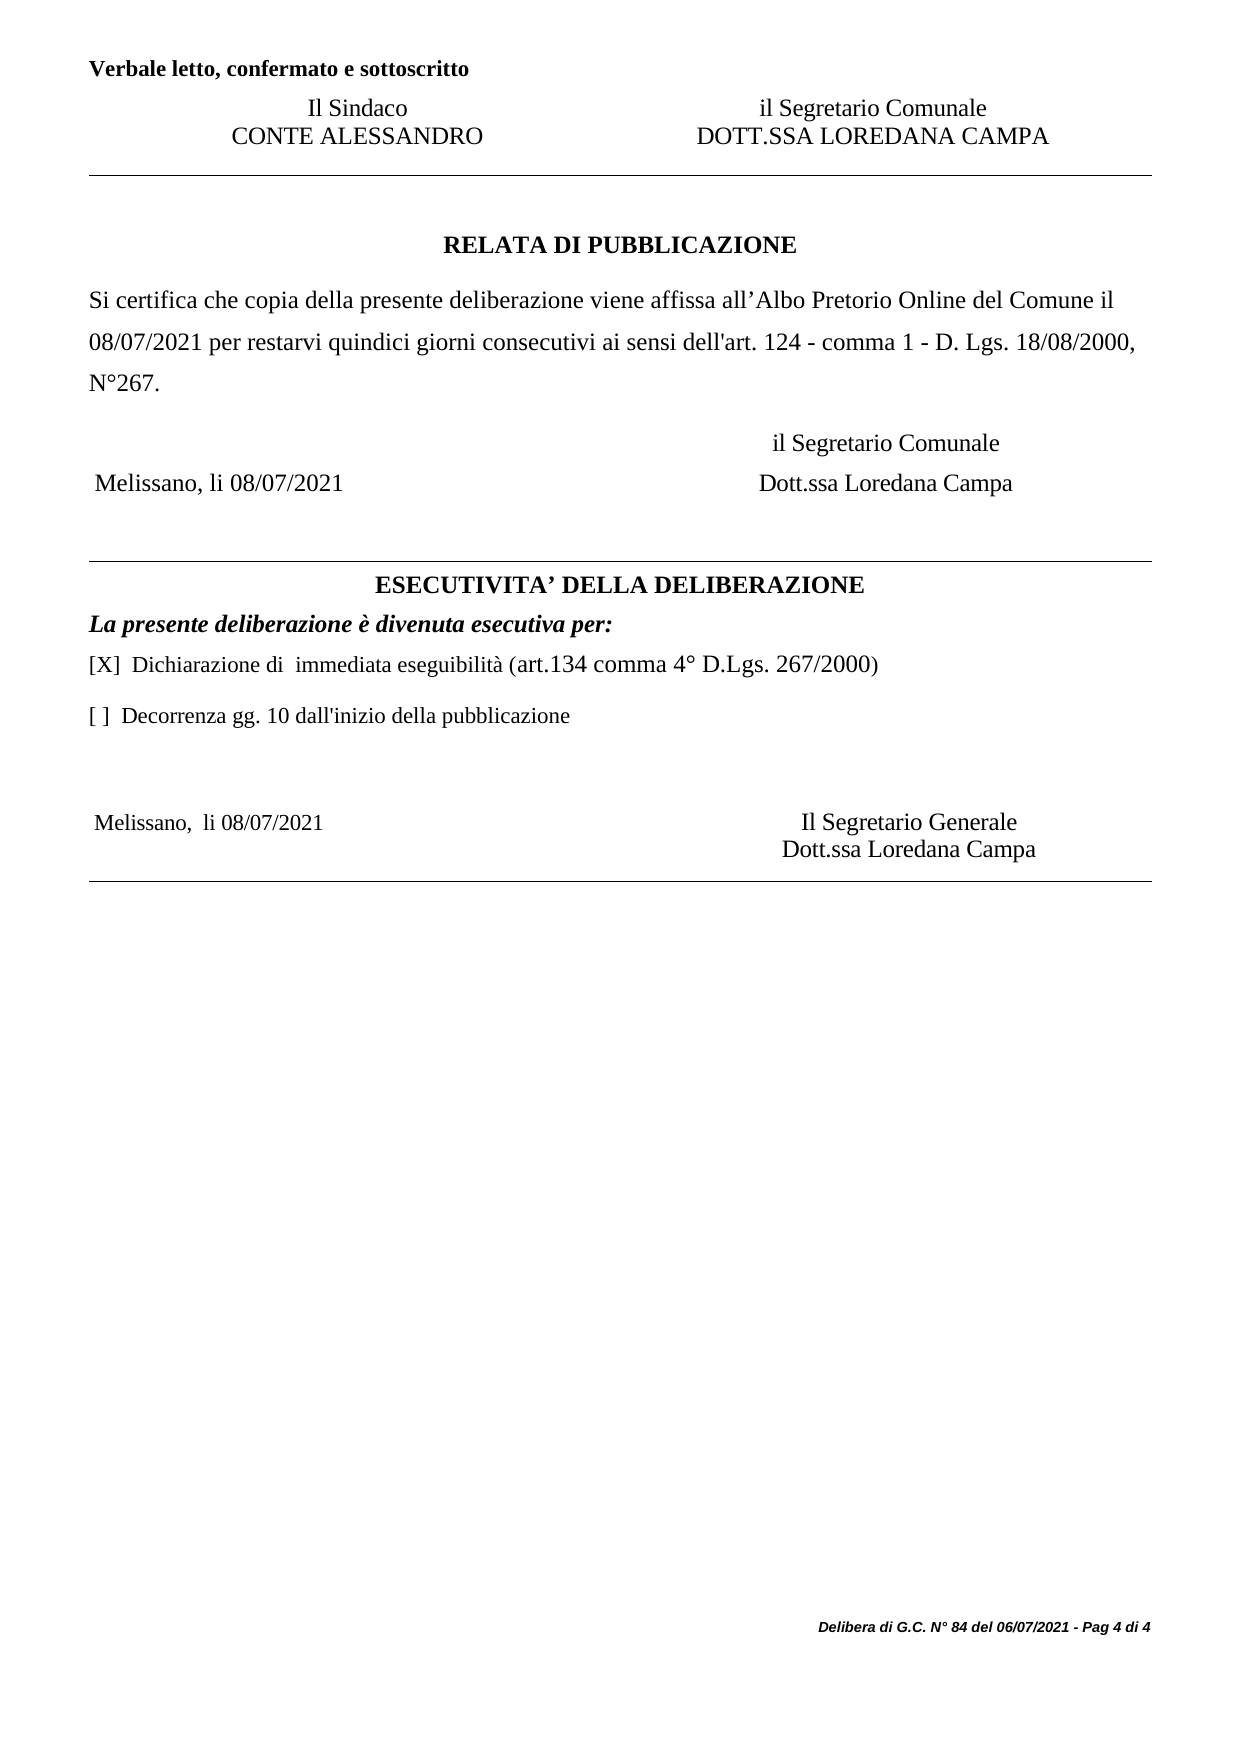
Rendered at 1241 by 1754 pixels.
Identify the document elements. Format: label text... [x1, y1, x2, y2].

text La presente deliberazione è divenuta esecutiva per: [88, 610, 1152, 638]
text Dott.ssa Loredana Campa [88, 835, 1152, 863]
text Si certifica che copia della presente deliberazione viene affissa all’Albo Pretorio Online del Comune il 08/07/2021 per restarvi quindici giorni consecutivi ai sensi dell'art. 124 - comma 1 - D. Lgs. 18/08/2000, N°267. [88, 286, 1152, 397]
table_header [620, 916, 1152, 1168]
text Melissano, li 08/07/2021 Il Segretario Generale [88, 808, 1152, 835]
subtitle RELATA DI PUBBLICAZIONE [88, 231, 1152, 258]
subtitle ESECUTIVITA’ DELLA DELIBERAZIONE [88, 571, 1152, 598]
table_header il Segretario Comunale Dott.ssa Loredana Campa f.to Dott.ssa Loredana Campa [620, 423, 1152, 515]
text Verbale letto, confermato e sottoscritto [88, 56, 1152, 82]
text [ ] Decorrenza gg. 10 dall'inizio della pubblicazione [88, 703, 1152, 728]
table_header Il Sindaco CONTE Alessandro f.to CONTE Alessandro [104, 94, 611, 161]
table_header il Segretario Comunale Dott.ssa Loredana Campa f.to Dott.ssa Loredana Campa [611, 94, 1135, 161]
table_header [89, 916, 620, 1168]
table_header Melissano, li 08/07/2021 [89, 423, 620, 515]
text [X] Dichiarazione di immediata eseguibilità (art.134 comma 4° D.Lgs. 267/2000) [88, 650, 1152, 677]
